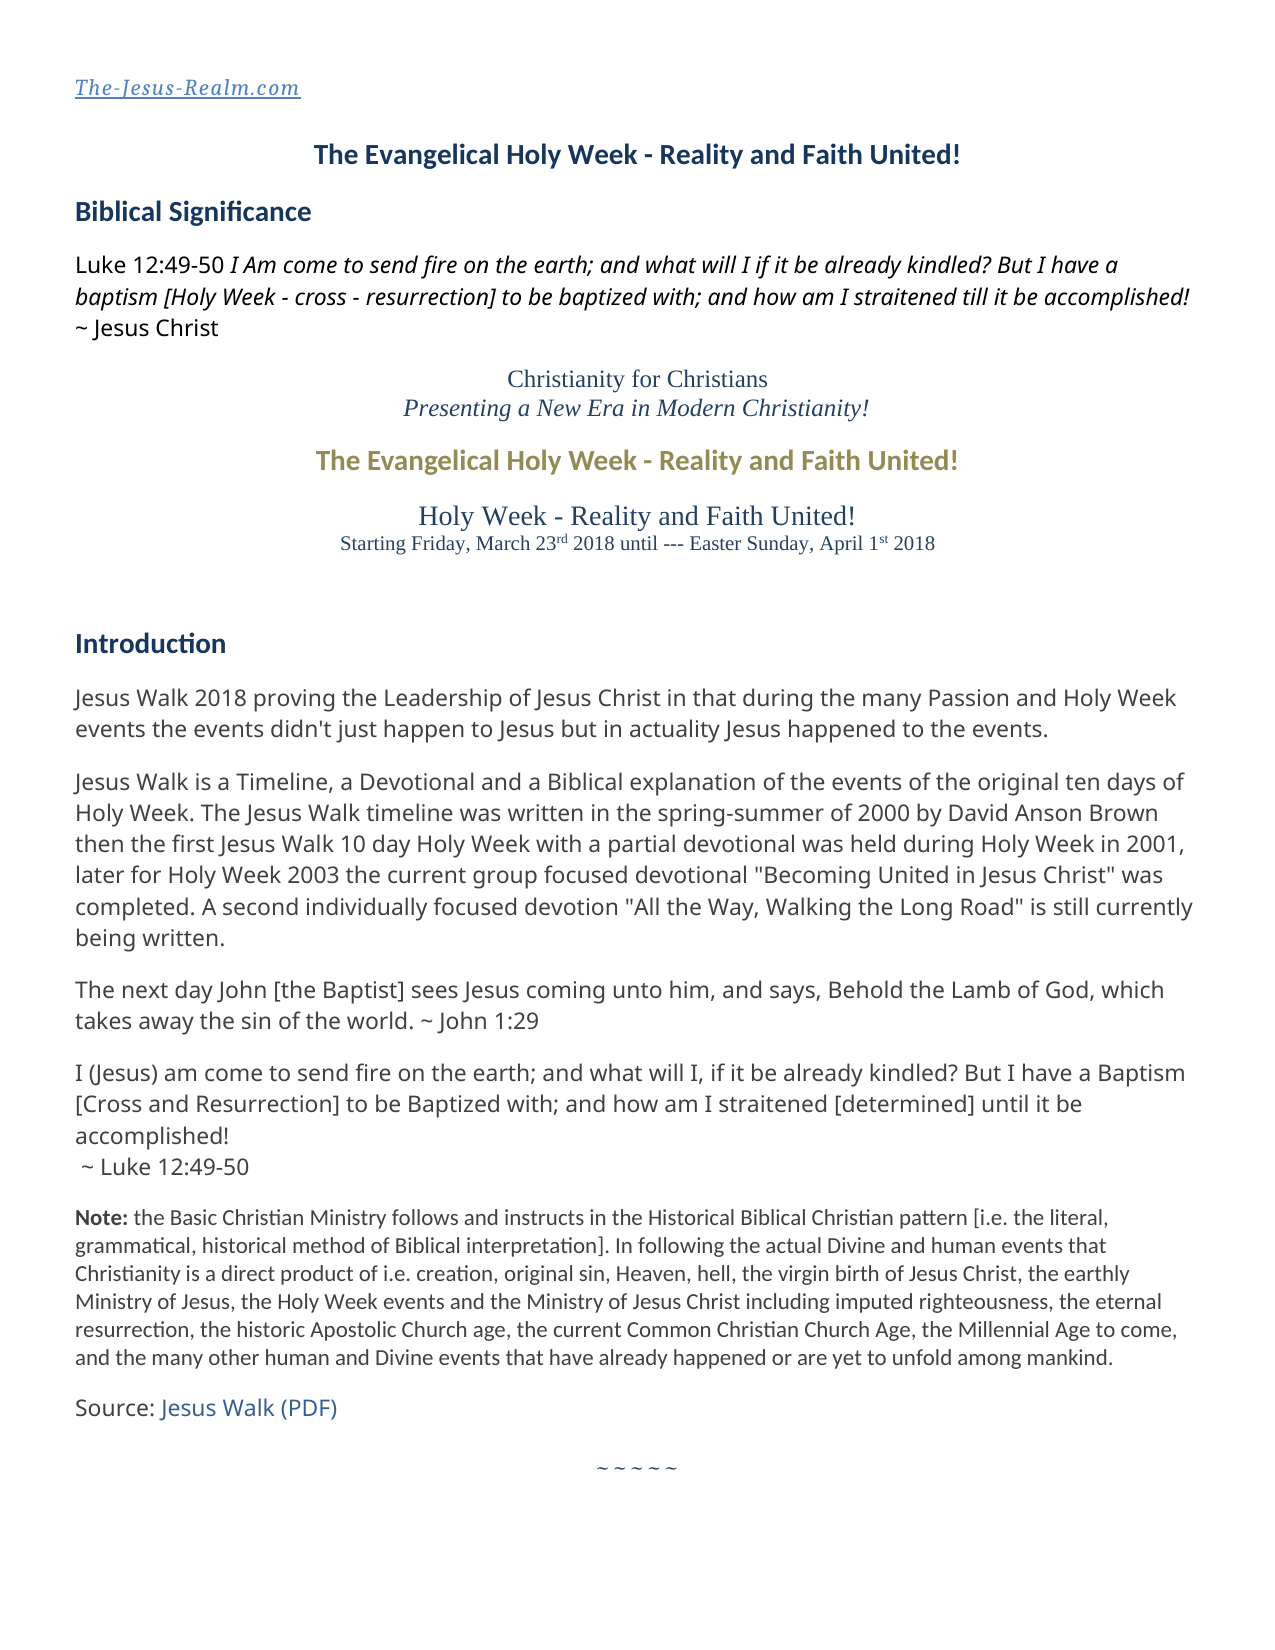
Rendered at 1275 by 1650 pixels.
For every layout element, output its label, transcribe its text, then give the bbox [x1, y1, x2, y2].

subtitle Introduction [75, 626, 1200, 661]
text Holy Week - Reality and Faith United! Starting Friday, March 23rd 2018 until --- Easter Sunday, April 1st 2018 [75, 499, 1200, 555]
text Jesus Walk is a Timeline, a Devotional and a Biblical explanation of the events of the original ten days of Holy Week. The Jesus Walk timeline was written in the spring-summer of 2000 by David Anson Brown then the first Jesus Walk 10 day Holy Week with a partial devotional was held during Holy Week in 2001, later for Holy Week 2003 the current group focused devotional "Becoming United in Jesus Christ" was completed. A second individually focused devotion "All the Way, Walking the Long Road" is still currently being written. [75, 765, 1200, 953]
subtitle Biblical Significance [75, 193, 1200, 228]
subtitle The Evangelical Holy Week - Reality and Faith United! [75, 136, 1200, 172]
text I (Jesus) am come to send fire on the earth; and what will I, if it be already kindled? But I have a Baptism [Cross and Resurrection] to be Baptized with; and how am I straitened [determined] until it be accomplished! ~ Luke 12:49-50 [75, 1057, 1200, 1182]
text Jesus Walk 2018 proving the Leadership of Jesus Christ in that during the many Passion and Holy Week events the events didn't just happen to Jesus but in actuality Jesus happened to the events. [75, 682, 1200, 744]
text The next day John [the Baptist] sees Jesus coming unto him, and says, Behold the Lamb of God, which takes away the sin of the world. ~ John 1:29 [75, 974, 1200, 1036]
text Note: the Basic Christian Ministry follows and instructs in the Historical Biblical Christian pattern [i.e. the literal, grammatical, historical method of Biblical interpretation]. In following the actual Divine and human events that Christianity is a direct product of i.e. creation, original sin, Heaven, hell, the virgin birth of Jesus Christ, the earthly Ministry of Jesus, the Holy Week events and the Ministry of Jesus Christ including imputed righteousness, the eternal resurrection, the historic Apostolic Church age, the current Common Christian Church Age, the Millennial Age to come, and the many other human and Divine events that have already happened or are yet to unfold among mankind. [75, 1203, 1200, 1371]
subtitle ~ ~ ~ ~ ~ [75, 1454, 1200, 1481]
text Luke 12:49-50 I Am come to send fire on the earth; and what will I if it be already kindled? But I have a baptism [Holy Week - cross - resurrection] to be baptized with; and how am I straitened till it be accomplished! ~ Jesus Christ [75, 249, 1200, 343]
subtitle The Evangelical Holy Week - Reality and Faith United! [75, 442, 1200, 478]
text Source: Jesus Walk (PDF) [75, 1392, 1200, 1423]
text The-Jesus-Realm.com [75, 75, 1200, 101]
text Christianity for Christians Presenting a New Era in Modern Christianity! [75, 364, 1200, 421]
